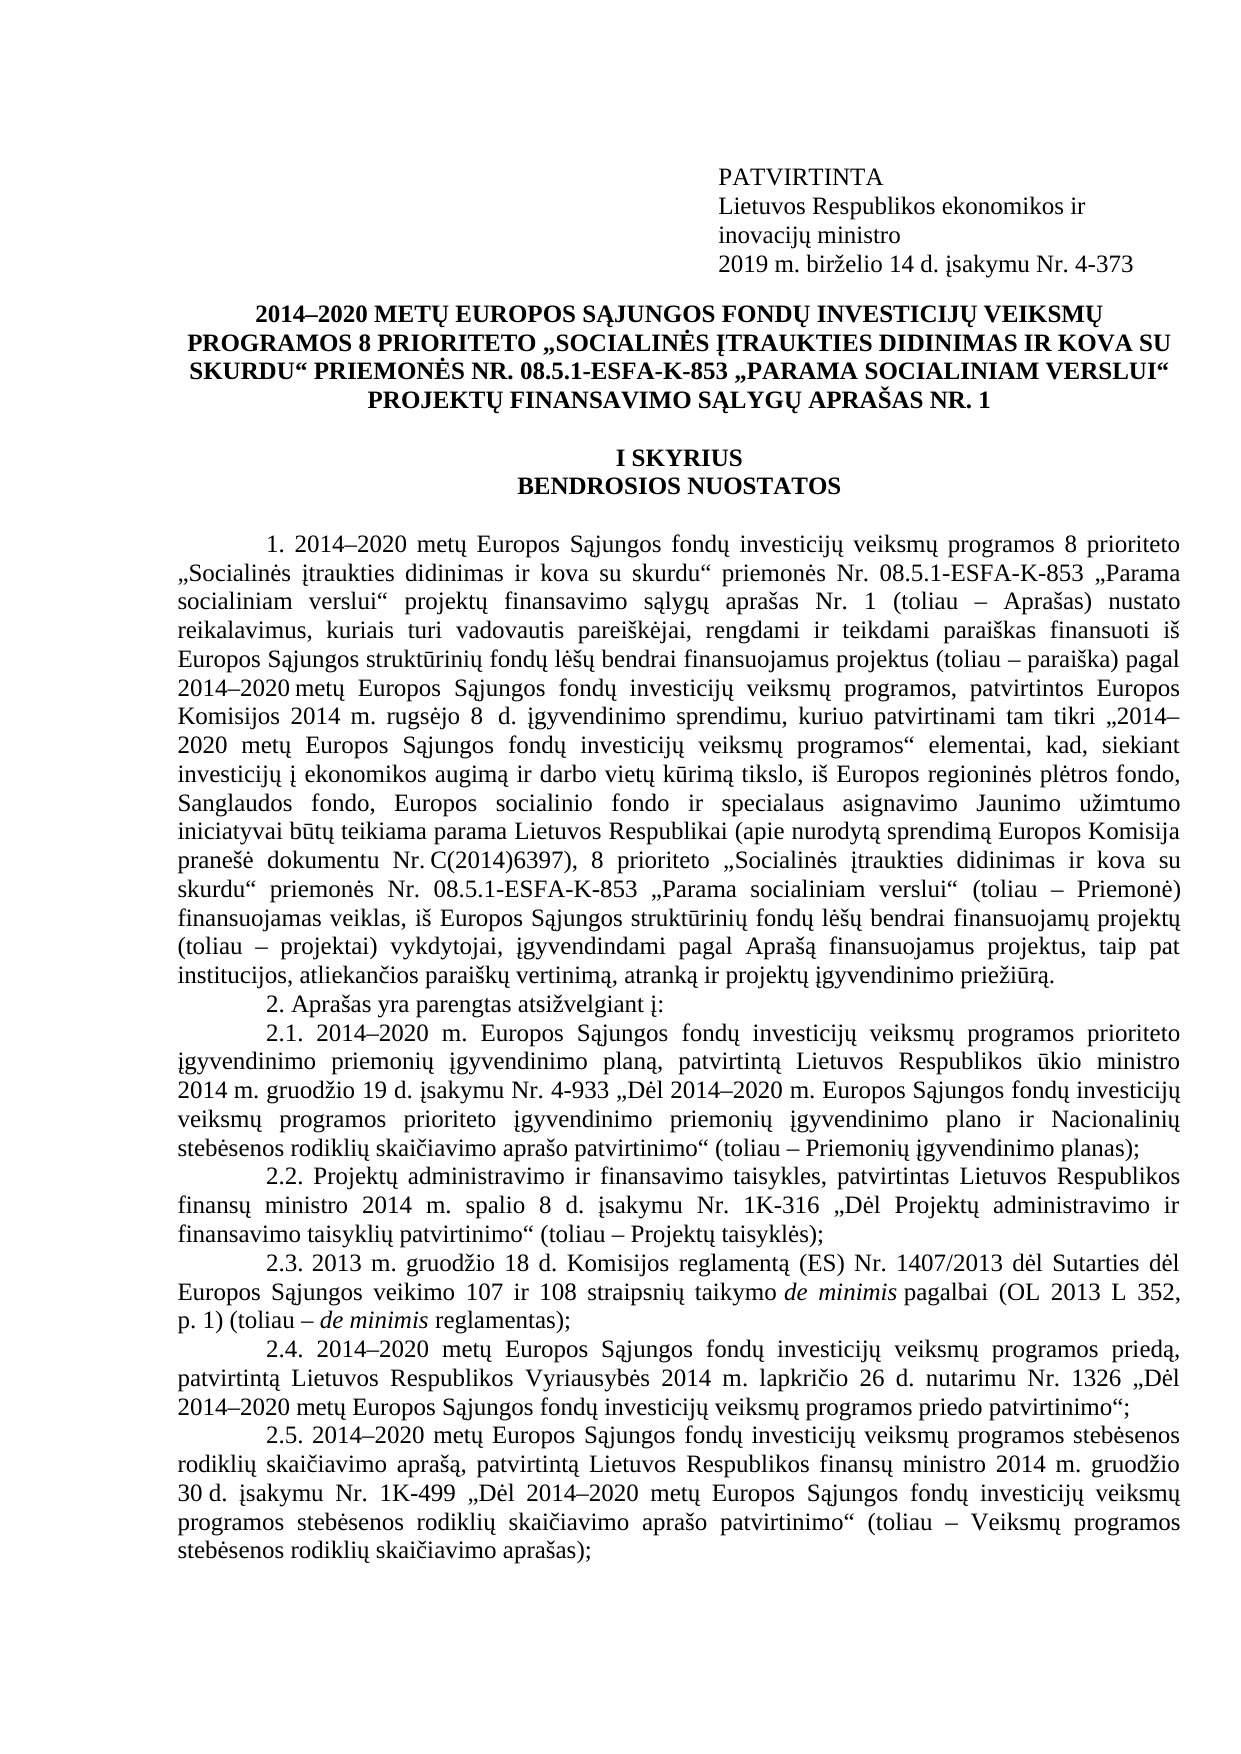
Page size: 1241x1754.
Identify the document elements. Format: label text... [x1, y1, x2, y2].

text 2.3. 2013 m. gruodžio 18 d. Komisijos reglamentą (ES) Nr. 1407/2013 dėl Sutarties dėl Europos Sąjungos veikimo 107 ir 108 straipsnių taikymo de minimis pagalbai (OL 2013 L 352, p. 1) (toliau – de minimis reglamentas); [177, 1248, 1181, 1334]
text 2.1. 2014–2020 m. Europos Sąjungos fondų investicijų veiksmų programos prioriteto įgyvendinimo priemonių įgyvendinimo planą, patvirtintą Lietuvos Respublikos ūkio ministro 2014 m. gruodžio 19 d. įsakymu Nr. 4-933 „Dėl 2014–2020 m. Europos Sąjungos fondų investicijų veiksmų programos prioriteto įgyvendinimo priemonių įgyvendinimo plano ir Nacionalinių stebėsenos rodiklių skaičiavimo aprašo patvirtinimo“ (toliau – Priemonių įgyvendinimo planas); [177, 1018, 1181, 1161]
text 2.5. 2014–2020 metų Europos Sąjungos fondų investicijų veiksmų programos stebėsenos rodiklių skaičiavimo aprašą, patvirtintą Lietuvos Respublikos finansų ministro 2014 m. gruodžio 30 d. įsakymu Nr. 1K-499 „Dėl 2014–2020 metų Europos Sąjungos fondų investicijų veiksmų programos stebėsenos rodiklių skaičiavimo aprašo patvirtinimo“ (toliau – Veiksmų programos stebėsenos rodiklių skaičiavimo aprašas); [177, 1421, 1181, 1564]
text 2.2. Projektų administravimo ir finansavimo taisykles, patvirtintas Lietuvos Respublikos finansų ministro 2014 m. spalio 8 d. įsakymu Nr. 1K-316 „Dėl Projektų administravimo ir finansavimo taisyklių patvirtinimo“ (toliau – Projektų taisyklės); [177, 1161, 1181, 1248]
text 2. Aprašas yra parengtas atsižvelgiant į: [177, 989, 1181, 1018]
text BENDROSIOS NUOSTATOS [177, 471, 1181, 500]
text PATVIRTINTA [718, 162, 1181, 191]
text 2019 m. birželio 14 d. įsakymu Nr. 4-373 [718, 249, 1181, 277]
text Lietuvos Respublikos ekonomikos ir inovacijų ministro [718, 191, 1181, 249]
text I SKYRIUS [177, 443, 1181, 471]
text 1. 2014–2020 metų Europos Sąjungos fondų investicijų veiksmų programos 8 prioriteto „Socialinės įtraukties didinimas ir kova su skurdu“ priemonės Nr. 08.5.1-ESFA-K-853 „Parama socialiniam verslui“ projektų finansavimo sąlygų aprašas Nr. 1 (toliau – Aprašas) nustato reikalavimus, kuriais turi vadovautis pareiškėjai, rengdami ir teikdami paraiškas finansuoti iš Europos Sąjungos struktūrinių fondų lėšų bendrai finansuojamus projektus (toliau – paraiška) pagal 2014–2020 metų Europos Sąjungos fondų investicijų veiksmų programos, patvirtintos Europos Komisijos 2014 m. rugsėjo 8 d. įgyvendinimo sprendimu, kuriuo patvirtinami tam tikri „2014–2020 metų Europos Sąjungos fondų investicijų veiksmų programos“ elementai, kad, siekiant investicijų į ekonomikos augimą ir darbo vietų kūrimą tikslo, iš Europos regioninės plėtros fondo, Sanglaudos fondo, Europos socialinio fondo ir specialaus asignavimo Jaunimo užimtumo iniciatyvai būtų teikiama parama Lietuvos Respublikai (apie nurodytą sprendimą Europos Komisija pranešė dokumentu Nr. C(2014)6397), 8 prioriteto „Socialinės įtraukties didinimas ir kova su skurdu“ priemonės Nr. 08.5.1-ESFA-K-853 „Parama socialiniam verslui“ (toliau – Priemonė) finansuojamas veiklas, iš Europos Sąjungos struktūrinių fondų lėšų bendrai finansuojamų projektų (toliau – projektai) vykdytojai, įgyvendindami pagal Aprašą finansuojamus projektus, taip pat institucijos, atliekančios paraiškų vertinimą, atranką ir projektų įgyvendinimo priežiūrą. [177, 529, 1181, 989]
text 2014–2020 METŲ EUROPOS SĄJUNGOS FONDŲ INVESTICIJŲ VEIKSMŲ PROGRAMOS 8 PRIORITETO „Socialinės įtraukties didinimas ir kova su skurdu“ PRIEMONĖS NR. 08.5.1-ESFA-K-853 „Parama socialiniam verslui“ PROJEKTŲ FINANSAVIMO SĄLYGŲ APRAŠAS NR. 1 [177, 299, 1181, 414]
text 2.4. 2014–2020 metų Europos Sąjungos fondų investicijų veiksmų programos priedą, patvirtintą Lietuvos Respublikos Vyriausybės 2014 m. lapkričio 26 d. nutarimu Nr. 1326 „Dėl 2014–2020 metų Europos Sąjungos fondų investicijų veiksmų programos priedo patvirtinimo“; [177, 1334, 1181, 1421]
